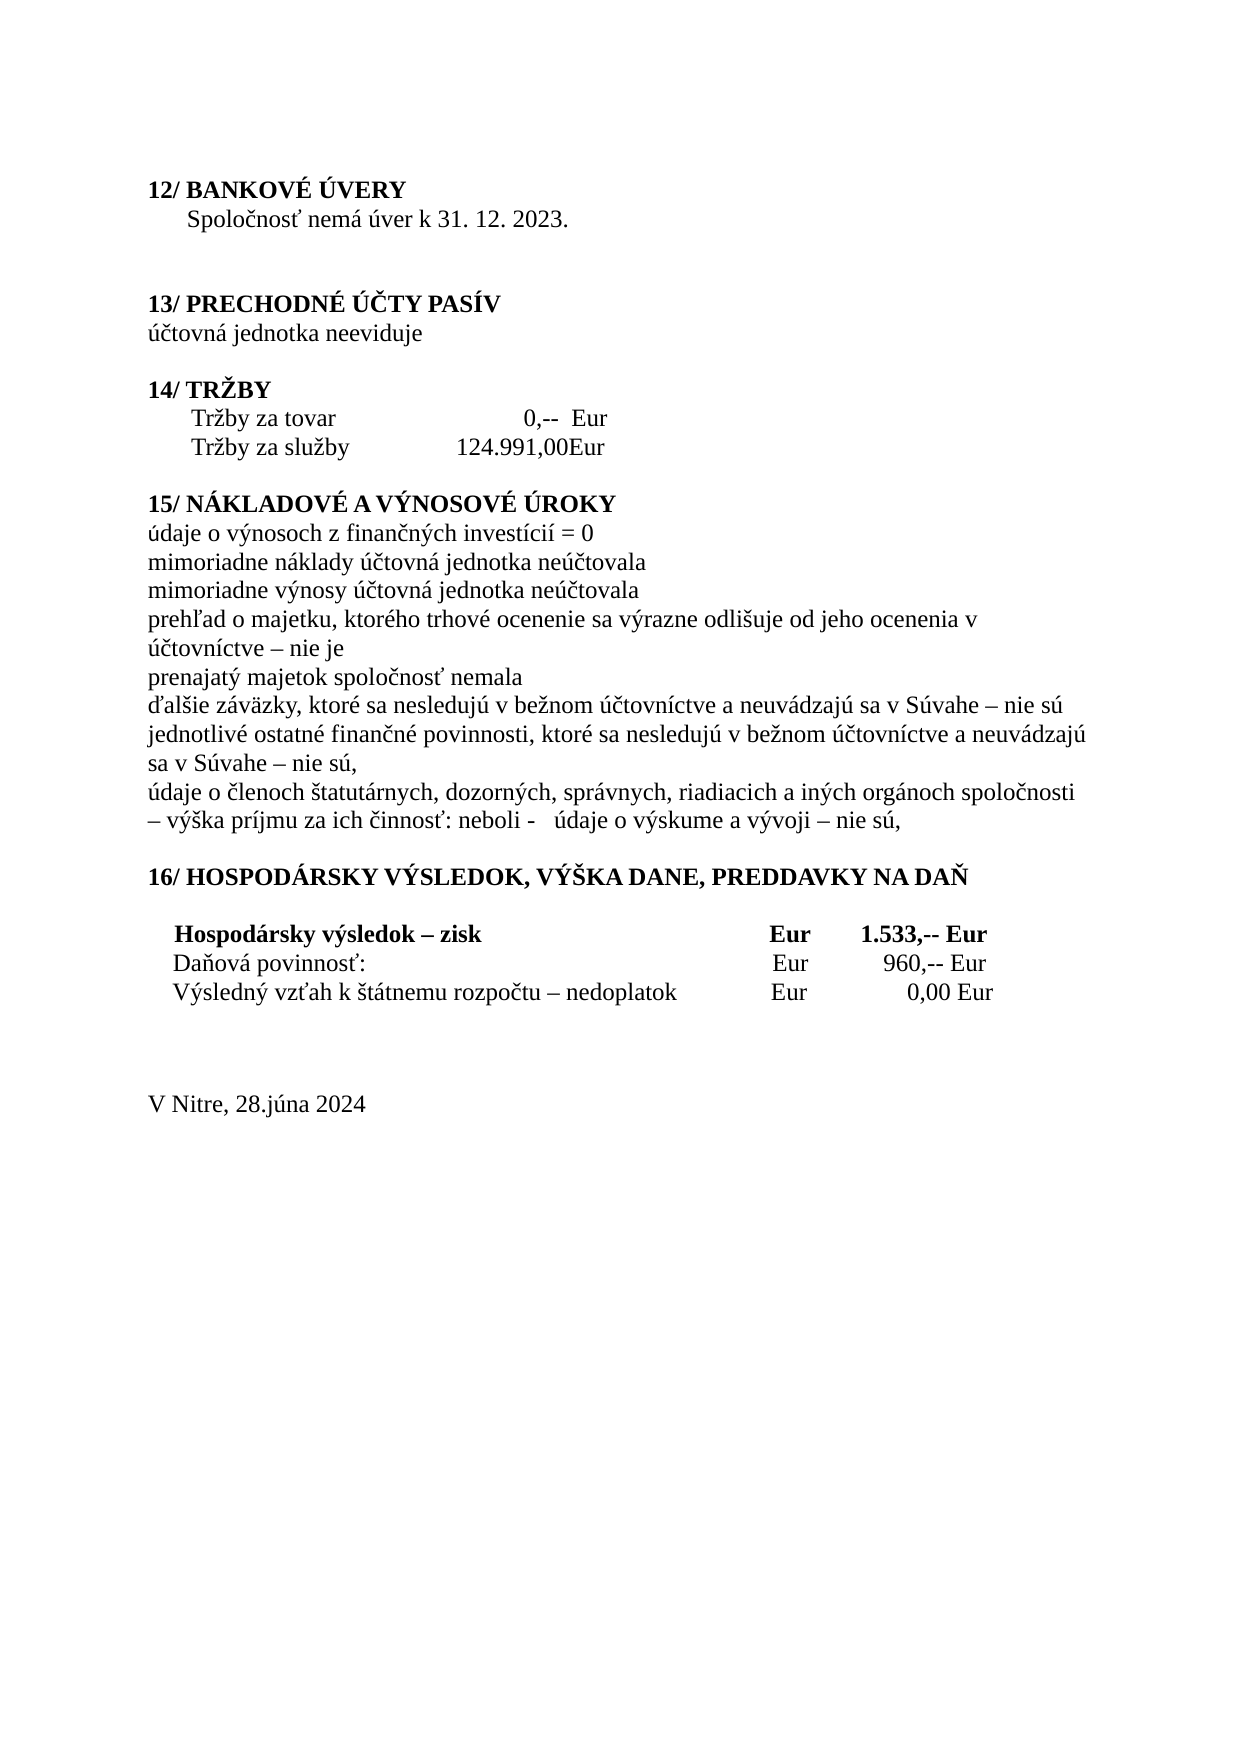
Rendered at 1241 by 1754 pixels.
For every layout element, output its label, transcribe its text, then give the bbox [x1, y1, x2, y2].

text 12/ BANKOVÉ ÚVERY [148, 176, 1093, 204]
text údaje o výnosoch z finančných investícií = 0 [148, 518, 1093, 547]
text prehľad o majetku, ktorého trhové ocenenie sa výrazne odlišuje od jeho ocenenia v účtovníctve – nie je [148, 604, 1093, 662]
text prenajatý majetok spoločnosť nemala [148, 662, 1093, 691]
text Spoločnosť nemá úver k 31. 12. 2023. [148, 204, 1093, 233]
text Daňová povinnosť: Eur 960,-- Eur [148, 948, 1093, 977]
text Tržby za tovar 0,-- Eur [148, 403, 1093, 432]
text údaje o členoch štatutárnych, dozorných, správnych, riadiacich a iných orgánoch spoločnosti – výška príjmu za ich činnosť: neboli - údaje o výskume a vývoji – nie sú, [148, 777, 1093, 834]
text jednotlivé ostatné finančné povinnosti, ktoré sa nesledujú v bežnom účtovníctve a neuvádzajú sa v Súvahe – nie sú, [148, 719, 1093, 777]
text 15/ NÁKLADOVÉ A VÝNOSOVÉ ÚROKY [148, 489, 1093, 518]
text V Nitre, 28.júna 2024 [148, 1089, 1093, 1118]
text ďalšie záväzky, ktoré sa nesledujú v bežnom účtovníctve a neuvádzajú sa v Súvahe – nie sú [148, 691, 1093, 719]
text mimoriadne výnosy účtovná jednotka neúčtovala [148, 576, 1093, 604]
text účtovná jednotka neeviduje [148, 318, 1093, 347]
text 14/ TRŽBY [148, 375, 1093, 403]
text Hospodársky výsledok – zisk Eur 1.533,-- Eur [148, 919, 1093, 948]
text 13/ PRECHODNÉ ÚČTY PASÍV [148, 289, 1093, 318]
text mimoriadne náklady účtovná jednotka neúčtovala [148, 547, 1093, 576]
text 16/ HOSPODÁRSKY VÝSLEDOK, VÝŠKA DANE, PREDDAVKY NA DAŇ [148, 862, 1093, 891]
text Výsledný vzťah k štátnemu rozpočtu – nedoplatok Eur 0,00 Eur [148, 977, 1093, 1005]
text Tržby za služby 124.991,00Eur [148, 432, 1093, 461]
